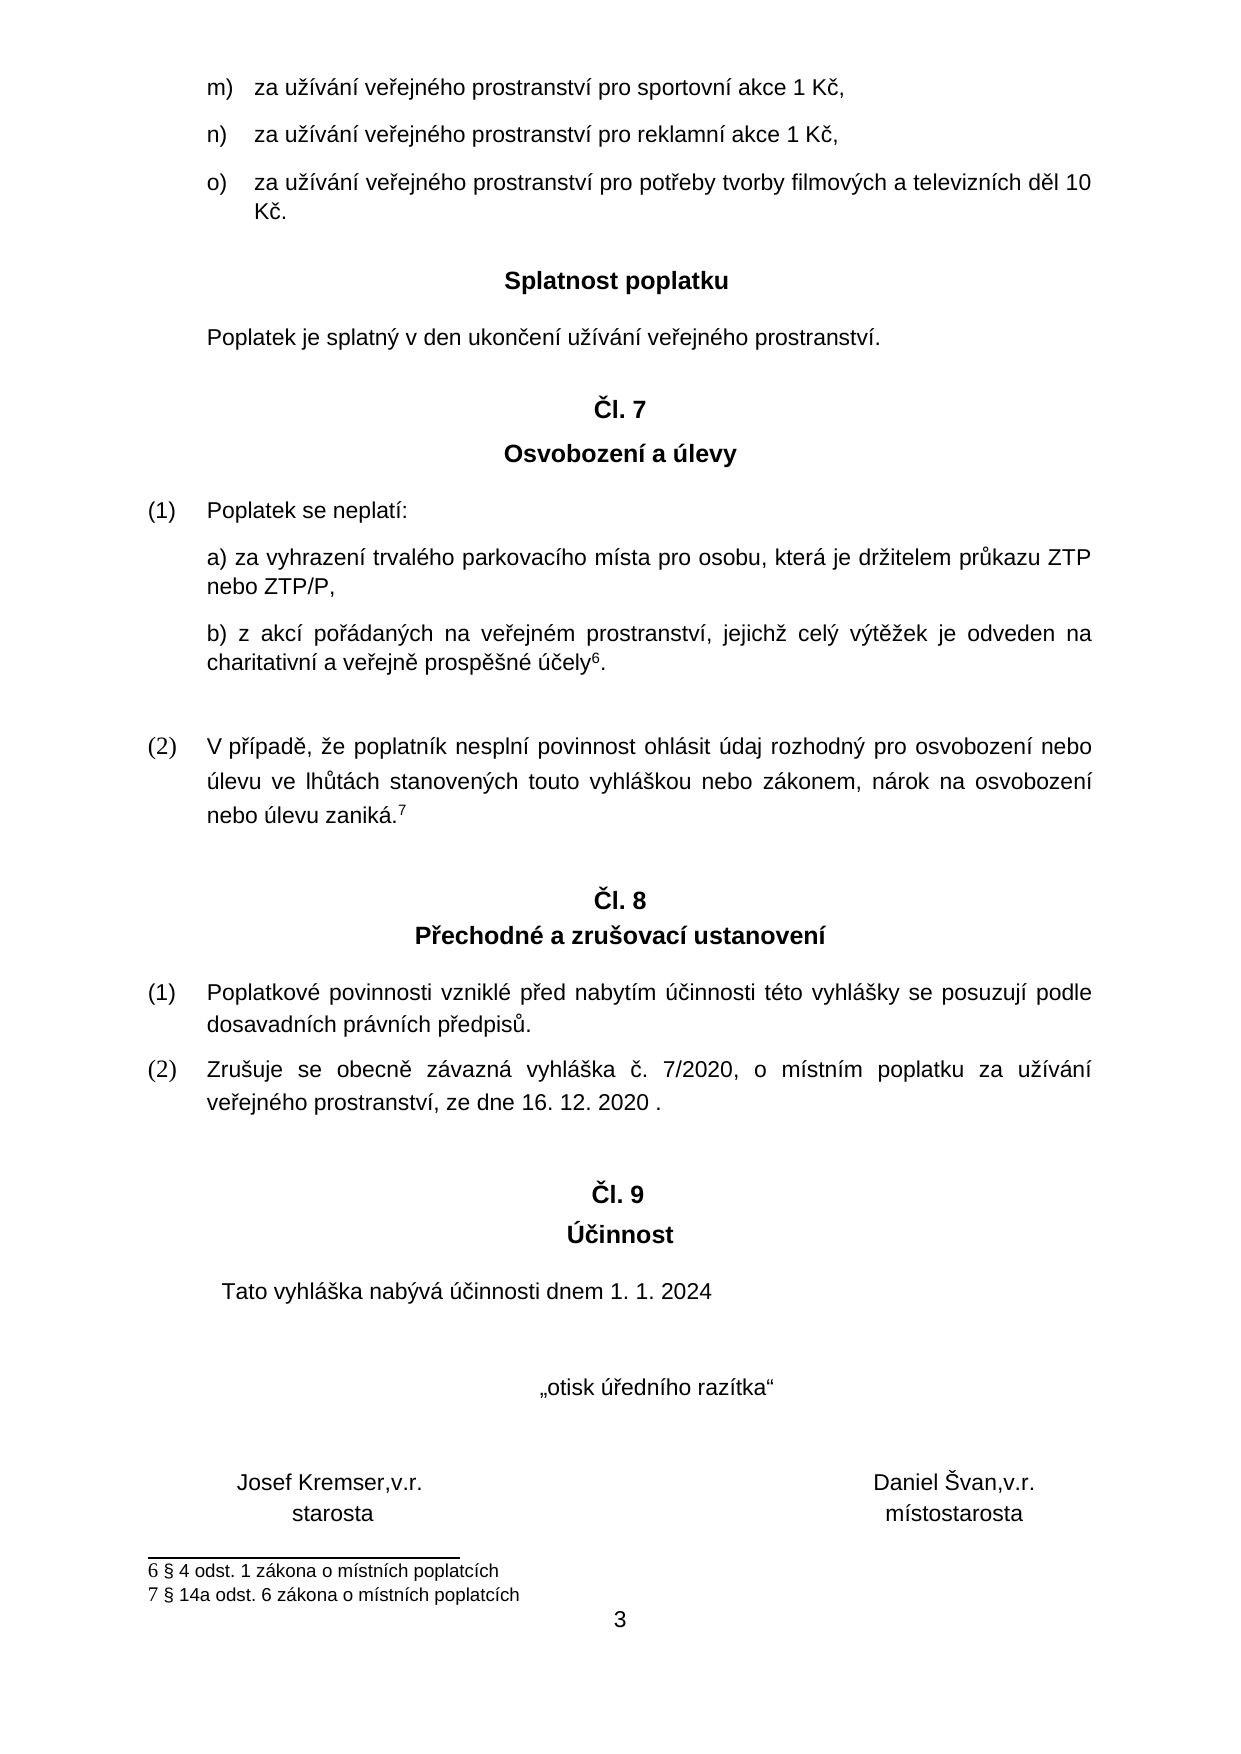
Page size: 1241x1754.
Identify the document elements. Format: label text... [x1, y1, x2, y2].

text a) za vyhrazení trvalého parkovacího místa pro osobu, která je držitelem průkazu ZTP nebo ZTP/P, [207, 544, 1093, 599]
text Poplatek je splatný v den ukončení užívání veřejného prostranství. [207, 324, 1093, 350]
list Poplatek se neplatí: [148, 497, 1093, 523]
text b) z akcí pořádaných na veřejném prostranství, jejichž celý výtěžek je odveden na charitativní a veřejně prospěšné účely. [207, 620, 1093, 676]
text Josef Kremser,v.r. Daniel Švan,v.r. [148, 1469, 1093, 1495]
list za užívání veřejného prostranství pro potřeby tvorby filmových a televizních děl 10 Kč. [207, 169, 1093, 224]
text § 4 odst. 1 zákona o místních poplatcích [148, 1558, 1093, 1582]
list V případě, že poplatník nesplní povinnost ohlásit údaj rozhodný pro osvobození nebo úlevu ve lhůtách stanovených touto vyhláškou nebo zákonem, nárok na osvobození nebo úlevu zaniká. [148, 731, 1093, 828]
text Osvobození a úlevy [148, 439, 1093, 468]
list za užívání veřejného prostranství pro reklamní akce 1 Kč, [207, 121, 1093, 148]
text Tato vyhláška nabývá účinnosti dnem 1. 1. 2024 [148, 1278, 1093, 1304]
list za užívání veřejného prostranství pro sportovní akce 1 Kč, [207, 74, 1093, 100]
list § 14a odst. 6 zákona o místních poplatcích [148, 1582, 1093, 1606]
text „otisk úředního razítka“ [148, 1374, 1093, 1401]
text Čl. 9 [148, 1179, 1093, 1208]
text Přechodné a zrušovací ustanovení [148, 921, 1093, 950]
text Čl. 8 [148, 886, 1093, 915]
text Splatnost poplatku [148, 266, 1093, 295]
list Poplatkové povinnosti vzniklé před nabytím účinnosti této vyhlášky se posuzují podle dosavadních právních předpisů. [148, 979, 1093, 1037]
text starosta místostarosta [148, 1500, 1093, 1527]
text Čl. 7 [148, 396, 1093, 424]
list Zrušuje se obecně závazná vyhláška č. 7/2020, o místním poplatku za užívání veřejného prostranství, ze dne 16. 12. 2020 . [148, 1054, 1093, 1115]
text Účinnost [148, 1220, 1093, 1249]
